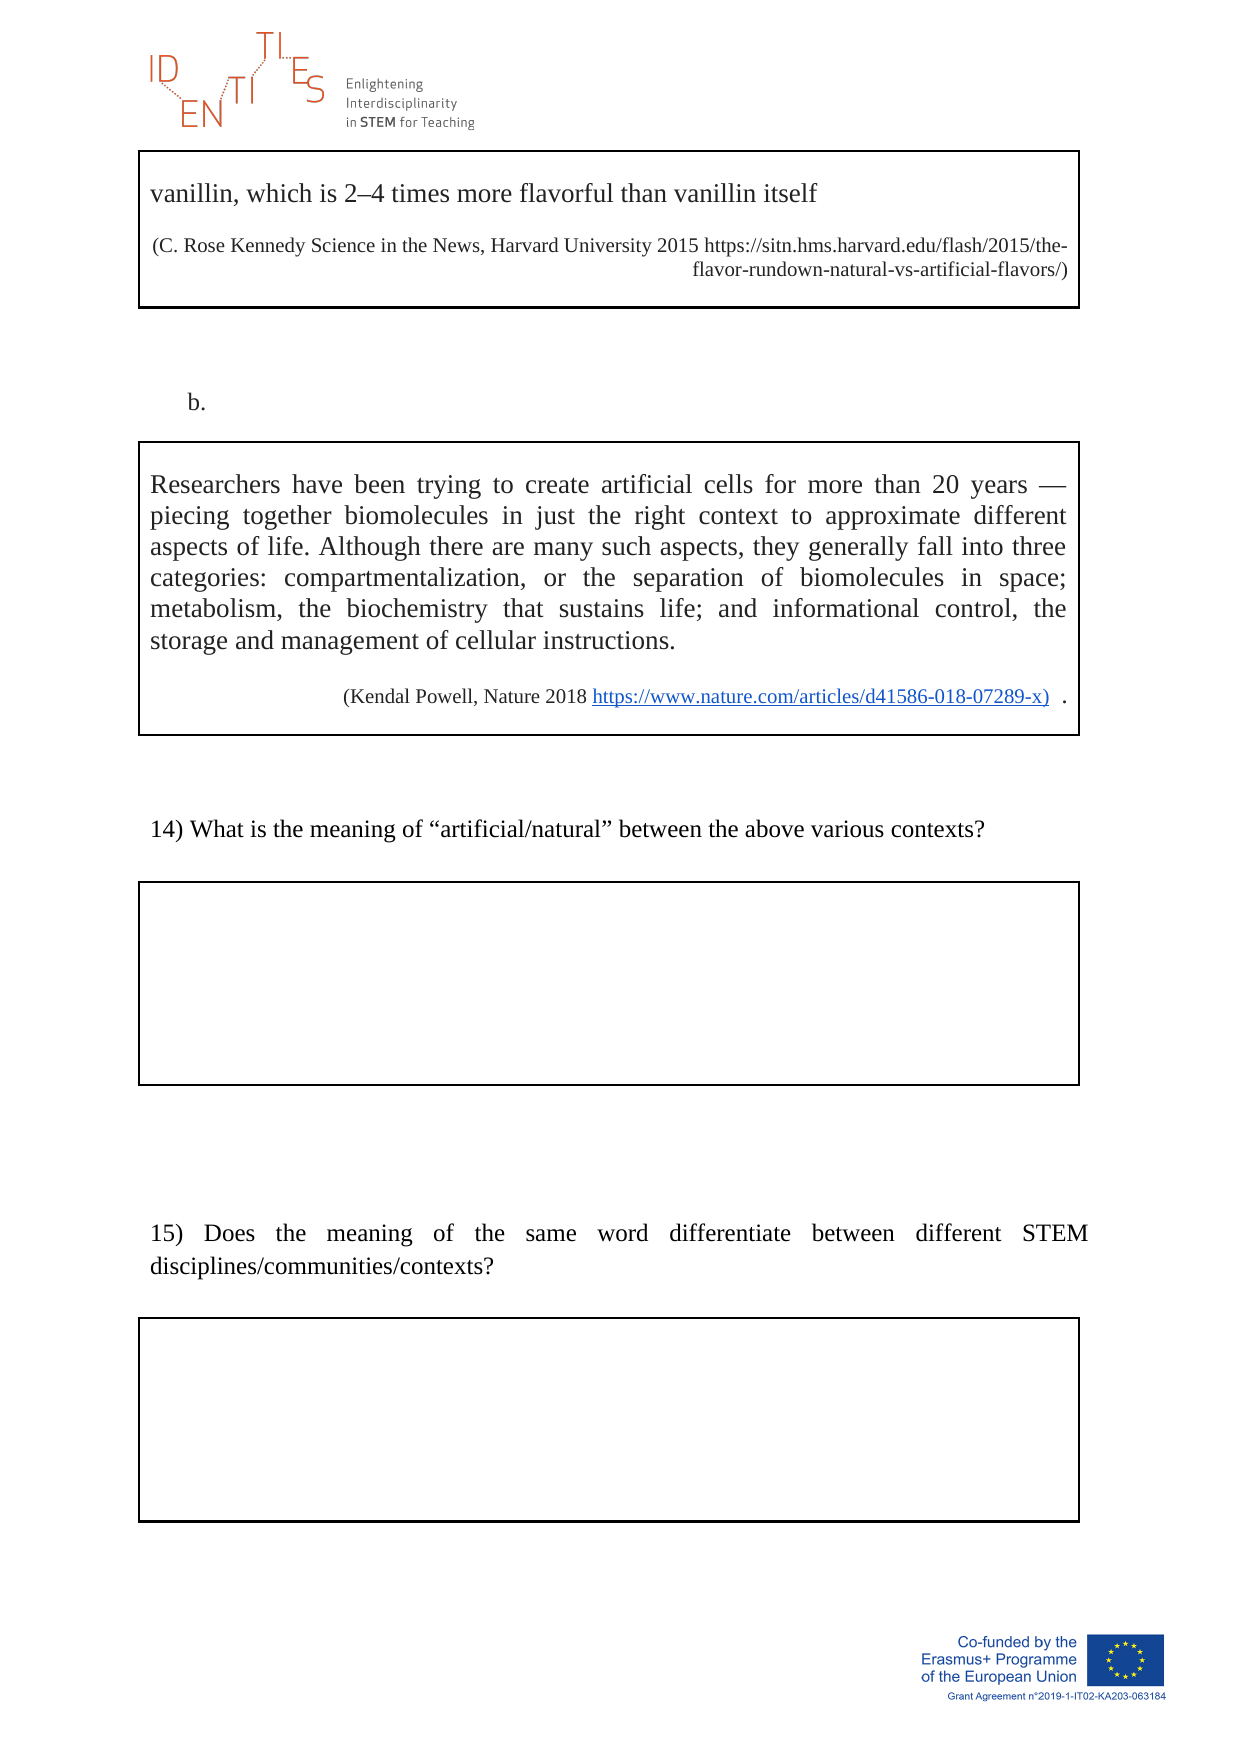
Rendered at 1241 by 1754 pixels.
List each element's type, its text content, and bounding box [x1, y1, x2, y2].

picture [150, 29, 475, 133]
text 14) What is the meaning of “artificial/natural” between the above various contexts? [150, 814, 1090, 843]
table_header vanillin, which is 2–4 times more flavorful than vanillin itself (C. Rose Kennedy Science in the News, Harvard University 2015 https://sitn.hms.harvard.edu/flash/2015/the-flavor-rundown-natural-vs-artificial-flavors/) [140, 152, 1078, 306]
table_header Researchers have been trying to create artificial cells for more than 20 years — piecing together biomolecules in just the right context to approximate different aspects of life. Although there are many such aspects, they generally fall into three categories: compartmentalization, or the separation of biomolecules in space; metabolism, the biochemistry that sustains life; and informational control, the storage and management of cellular instructions. (Kendal Powell, Nature 2018 https://www.nature.com/articles/d41586-018-07289-x) . [140, 443, 1078, 734]
text 15) Does the meaning of the same word differentiate between different STEM disciplines/communities/contexts? [150, 1218, 1090, 1280]
picture [916, 1631, 1167, 1705]
table_header [140, 1319, 1078, 1520]
table_header [140, 883, 1078, 1084]
